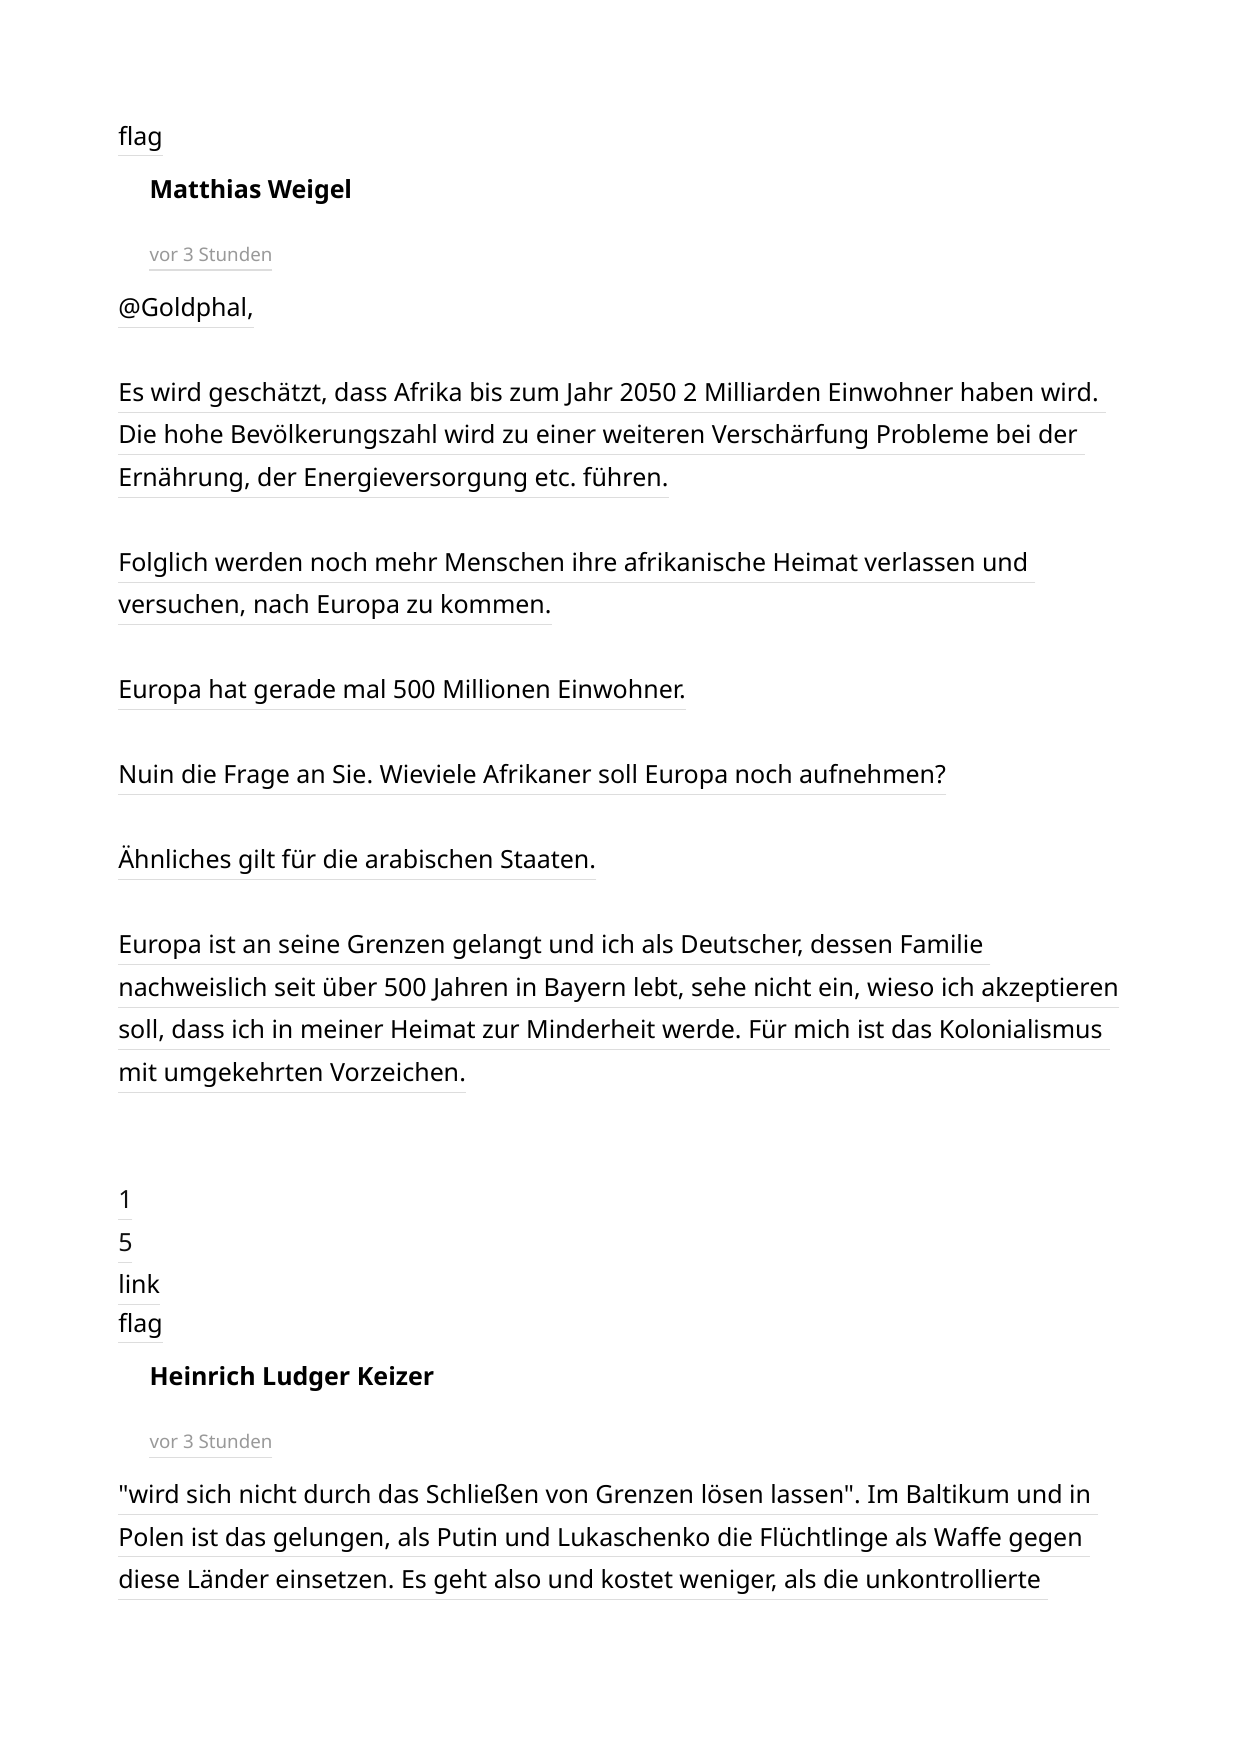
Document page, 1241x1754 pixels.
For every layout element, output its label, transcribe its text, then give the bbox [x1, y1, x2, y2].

text 5 [118, 1225, 1122, 1263]
text @Goldphal, Es wird geschätzt, dass Afrika bis zum Jahr 2050 2 Milliarden Einwohner haben wird. Die hohe Bevölkerungszahl wird zu einer weiteren Verschärfung Probleme bei der Ernährung, der Energieversorgung etc. führen. Folglich werden noch mehr Menschen ihre afrikanische Heimat verlassen und versuchen, nach Europa zu kommen. Europa hat gerade mal 500 Millionen Einwohner. Nuin die Frage an Sie. Wieviele Afrikaner soll Europa noch aufnehmen? Ähnliches gilt für die arabischen Staaten. Europa ist an seine Grenzen gelangt und ich als Deutscher, dessen Familie nachweislich seit über 500 Jahren in Bayern lebt, sehe nicht ein, wieso ich akzeptieren soll, dass ich in meiner Heimat zur Minderheit werde. Für mich ist das Kolonialismus mit umgekehrten Vorzeichen. [118, 290, 1122, 1178]
text "wird sich nicht durch das Schließen von Grenzen lösen lassen". Im Baltikum und in Polen ist das gelungen, als Putin und Lukaschenko die Flüchtlinge als Waffe gegen diese Länder einsetzen. Es geht also und kostet weniger, als die unkontrollierte [118, 1477, 1122, 1600]
text flag [118, 1305, 1122, 1343]
text 1 [118, 1182, 1122, 1220]
text flag [118, 118, 1122, 156]
text vor 3 Stunden [149, 1428, 1117, 1458]
text Heinrich Ludger Keizer [149, 1359, 1122, 1393]
text Matthias Weigel [149, 172, 1122, 206]
text link [118, 1267, 1122, 1305]
text vor 3 Stunden [149, 241, 1117, 271]
